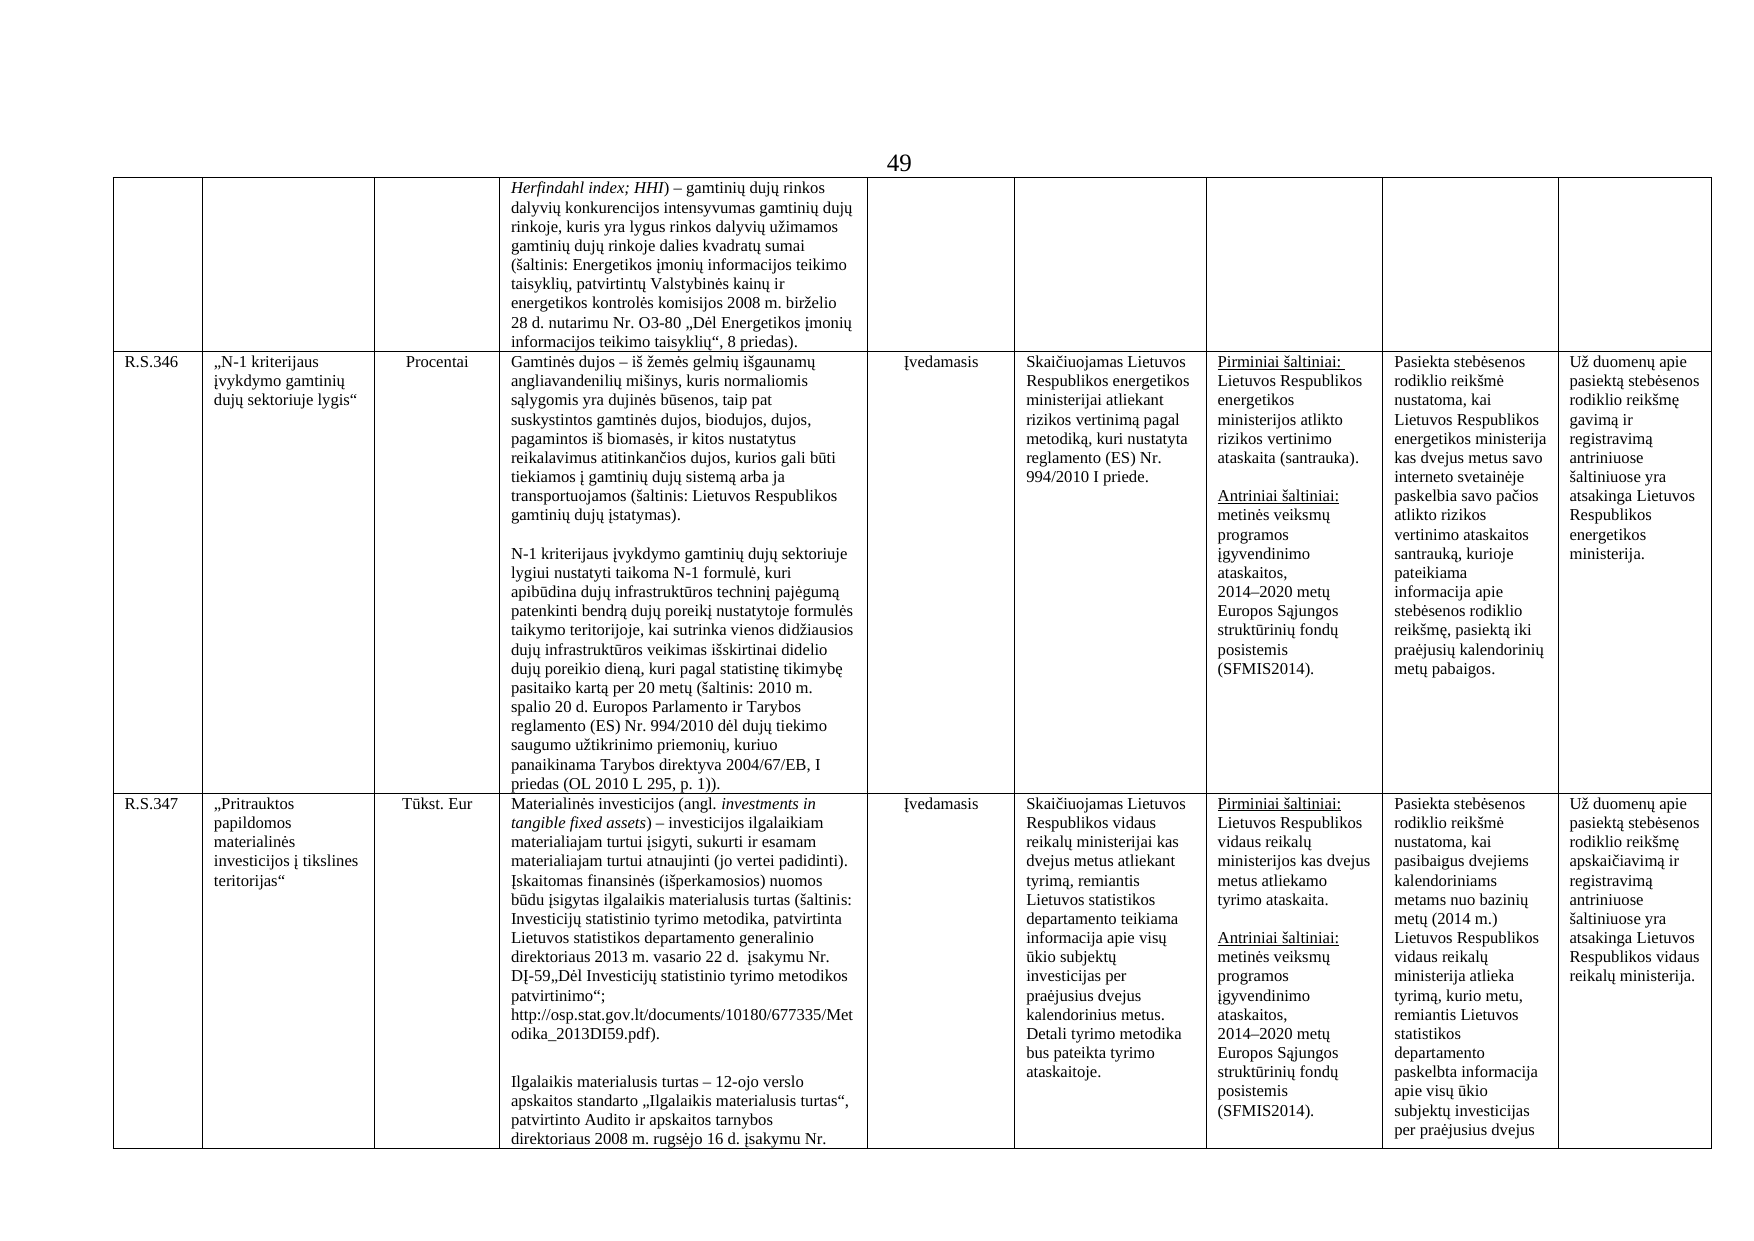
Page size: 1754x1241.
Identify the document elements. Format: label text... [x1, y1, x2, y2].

table_cell [1559, 178, 1711, 351]
table_cell [1383, 178, 1558, 351]
table_cell Įvedamasis [868, 352, 1014, 793]
table_cell [114, 178, 202, 351]
table_cell Pirminiai šaltiniai: Lietuvos Respublikos vidaus reikalų ministerijos kas dvejus metus atliekamo tyrimo ataskaita. Antriniai šaltiniai: metinės veiksmų programos įgyvendinimo ataskaitos, 2014–2020 metų Europos Sąjungos struktūrinių fondų posistemis (SFMIS2014). [1207, 794, 1382, 1148]
table_cell Pirminiai šaltiniai: Lietuvos Respublikos energetikos ministerijos atlikto rizikos vertinimo ataskaita (santrauka). Antriniai šaltiniai: metinės veiksmų programos įgyvendinimo ataskaitos, 2014–2020 metų Europos Sąjungos struktūrinių fondų posistemis (SFMIS2014). [1207, 352, 1382, 793]
table_cell Už duomenų apie pasiektą stebėsenos rodiklio reikšmę apskaičiavimą ir registravimą antriniuose šaltiniuose yra atsakinga Lietuvos Respublikos vidaus reikalų ministerija. [1559, 794, 1711, 1148]
table_cell Pasiekta stebėsenos rodiklio reikšmė nustatoma, kai pasibaigus dvejiems kalendoriniams metams nuo bazinių metų (2014 m.) Lietuvos Respublikos vidaus reikalų ministerija atlieka tyrimą, kurio metu, remiantis Lietuvos statistikos departamento paskelbta informacija apie visų ūkio subjektų investicijas per praėjusius dvejus [1383, 794, 1558, 1148]
table_cell [203, 178, 374, 351]
table_cell Materialinės investicijos (angl. investments in tangible fixed assets) – investicijos ilgalaikiam materialiajam turtui įsigyti, sukurti ir esamam materialiajam turtui atnaujinti (jo vertei padidinti). Įskaitomas finansinės (išperkamosios) nuomos būdu įsigytas ilgalaikis materialusis turtas (šaltinis: Investicijų statistinio tyrimo metodika, patvirtinta Lietuvos statistikos departamento generalinio direktoriaus 2013 m. vasario 22 d. įsakymu Nr. DĮ-59„Dėl Investicijų statistinio tyrimo metodikos patvirtinimo“; http://osp.stat.gov.lt/documents/10180/677335/Metodika_2013DI59.pdf). Ilgalaikis materialusis turtas – 12-ojo verslo apskaitos standarto „Ilgalaikis materialusis turtas“, patvirtinto Audito ir apskaitos tarnybos direktoriaus 2008 m. rugsėjo 16 d. įsakymu Nr. [500, 794, 867, 1148]
table_cell Gamtinės dujos – iš žemės gelmių išgaunamų angliavandenilių mišinys, kuris normaliomis sąlygomis yra dujinės būsenos, taip pat suskystintos gamtinės dujos, biodujos, dujos, pagamintos iš biomasės, ir kitos nustatytus reikalavimus atitinkančios dujos, kurios gali būti tiekiamos į gamtinių dujų sistemą arba ja transportuojamos (šaltinis: Lietuvos Respublikos gamtinių dujų įstatymas). N-1 kriterijaus įvykdymo gamtinių dujų sektoriuje lygiui nustatyti taikoma N-1 formulė, kuri apibūdina dujų infrastruktūros techninį pajėgumą patenkinti bendrą dujų poreikį nustatytoje formulės taikymo teritorijoje, kai sutrinka vienos didžiausios dujų infrastruktūros veikimas išskirtinai didelio dujų poreikio dieną, kuri pagal statistinę tikimybę pasitaiko kartą per 20 metų (šaltinis: 2010 m. spalio 20 d. Europos Parlamento ir Tarybos reglamento (ES) Nr. 994/2010 dėl dujų tiekimo saugumo užtikrinimo priemonių, kuriuo panaikinama Tarybos direktyva 2004/67/EB, I priedas (OL 2010 L 295, p. 1)). [500, 352, 867, 793]
table_cell R.S.347 [114, 794, 202, 1148]
table_cell „Pritrauktos papildomos materialinės investicijos į tikslines teritorijas“ [203, 794, 374, 1148]
table_cell R.S.346 [114, 352, 202, 793]
table_cell [375, 178, 499, 351]
table_cell Procentai [375, 352, 499, 793]
table_cell Pasiekta stebėsenos rodiklio reikšmė nustatoma, kai Lietuvos Respublikos energetikos ministerija kas dvejus metus savo interneto svetainėje paskelbia savo pačios atlikto rizikos vertinimo ataskaitos santrauką, kurioje pateikiama informacija apie stebėsenos rodiklio reikšmę, pasiektą iki praėjusių kalendorinių metų pabaigos. [1383, 352, 1558, 793]
table_cell „N-1 kriterijaus įvykdymo gamtinių dujų sektoriuje lygis“ [203, 352, 374, 793]
table_cell Skaičiuojamas Lietuvos Respublikos energetikos ministerijai atliekant rizikos vertinimą pagal metodiką, kuri nustatyta reglamento (ES) Nr. 994/2010 I priede. [1015, 352, 1206, 793]
table_cell [1207, 178, 1382, 351]
table_cell Už duomenų apie pasiektą stebėsenos rodiklio reikšmę gavimą ir registravimą antriniuose šaltiniuose yra atsakinga Lietuvos Respublikos energetikos ministerija. [1559, 352, 1711, 793]
table_cell Įvedamasis [868, 794, 1014, 1148]
table_cell Herfindahl index; HHI) – gamtinių dujų rinkos dalyvių konkurencijos intensyvumas gamtinių dujų rinkoje, kuris yra lygus rinkos dalyvių užimamos gamtinių dujų rinkoje dalies kvadratų sumai (šaltinis: Energetikos įmonių informacijos teikimo taisyklių, patvirtintų Valstybinės kainų ir energetikos kontrolės komisijos 2008 m. birželio 28 d. nutarimu Nr. O3-80 „Dėl Energetikos įmonių informacijos teikimo taisyklių“, 8 priedas). [500, 178, 867, 351]
table_cell Skaičiuojamas Lietuvos Respublikos vidaus reikalų ministerijai kas dvejus metus atliekant tyrimą, remiantis Lietuvos statistikos departamento teikiama informacija apie visų ūkio subjektų investicijas per praėjusius dvejus kalendorinius metus. Detali tyrimo metodika bus pateikta tyrimo ataskaitoje. [1015, 794, 1206, 1148]
table_cell [1015, 178, 1206, 351]
table_cell Tūkst. Eur [375, 794, 499, 1148]
table_cell [868, 178, 1014, 351]
